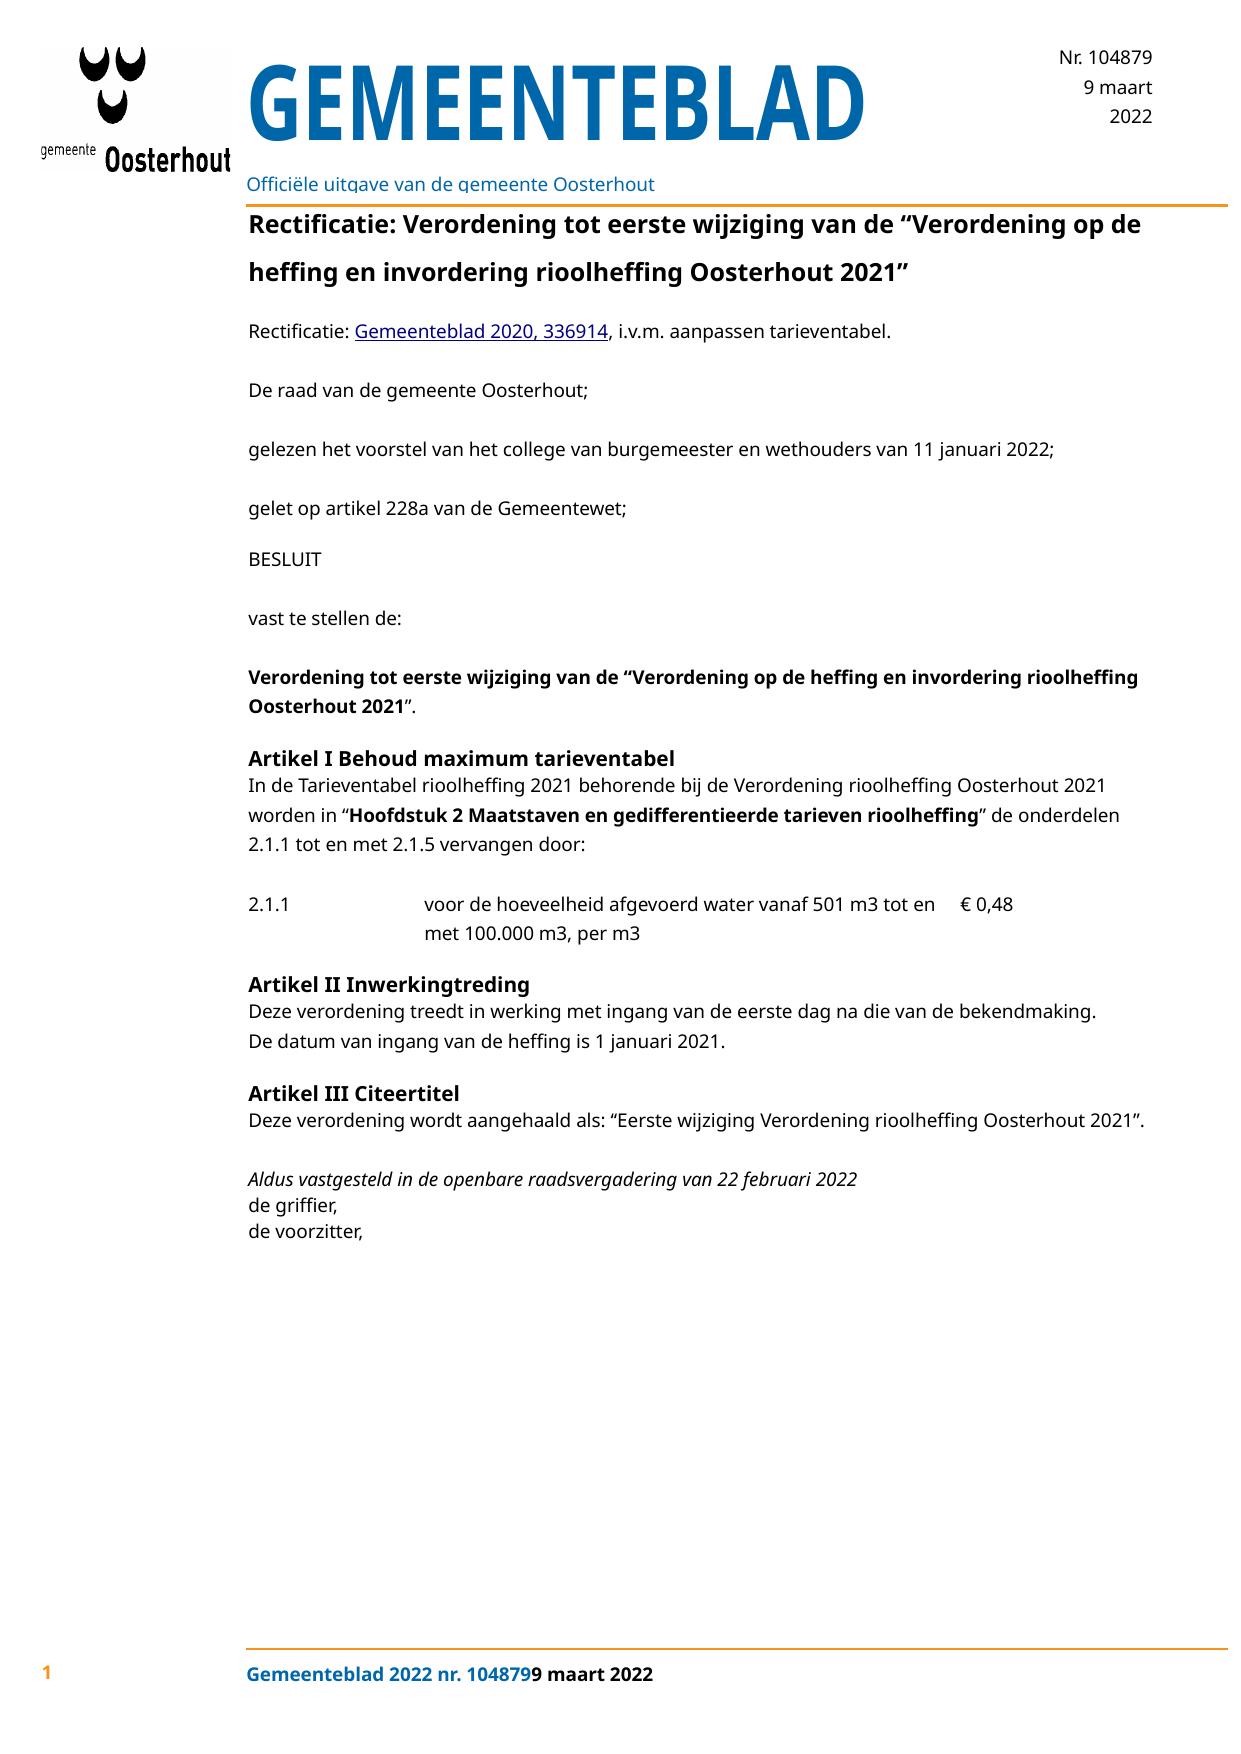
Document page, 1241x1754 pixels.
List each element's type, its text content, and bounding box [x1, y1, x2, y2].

table_header 2.1.1 [248, 891, 424, 946]
text Rectificatie: Verordening tot eerste wijziging van de “Verordening op de heffing en invordering rioolheffing Oosterhout 2021” [248, 207, 1152, 288]
text Artikel II Inwerkingtreding [248, 970, 1152, 999]
text De datum van ingang van de heffing is 1 januari 2021. [248, 1028, 1152, 1054]
text de voorzitter, [248, 1218, 1152, 1243]
picture [41, 47, 231, 172]
text de griffier, [248, 1192, 1152, 1218]
text gelet op artikel 228a van de Gemeentewet; [248, 495, 1152, 521]
text De raad van de gemeente Oosterhout; [248, 377, 1152, 403]
text Artikel I Behoud maximum tarieventabel [248, 744, 1152, 772]
text vast te stellen de: [248, 605, 1152, 631]
text Deze verordening wordt aangehaald als: ‘‘Eerste wijziging Verordening rioolheffing Oosterhout 2021’’. [248, 1107, 1152, 1133]
text In de Tarieventabel rioolheffing 2021 behorende bij de Verordening rioolheffing Oosterhout 2021 worden in “Hoofdstuk 2 Maatstaven en gedifferentieerde tarieven rioolheffing” de onderdelen 2.1.1 tot en met 2.1.5 vervangen door: [248, 772, 1152, 857]
text Deze verordening treedt in werking met ingang van de eerste dag na die van de bekendmaking. [248, 999, 1152, 1024]
text BESLUIT [248, 546, 1152, 571]
text Aldus vastgesteld in de openbare raadsvergadering van 22 februari 2022 [248, 1166, 1152, 1192]
text Artikel III Citeertitel [248, 1079, 1152, 1107]
table_header voor de hoeveelheid afgevoerd water vanaf 501 m3 tot en met 100.000 m3, per m3 [424, 891, 960, 946]
text Verordening tot eerste wijziging van de “Verordening op de heffing en invordering rioolheffing Oosterhout 2021”. [248, 664, 1152, 719]
table_header € 0,48 [960, 891, 1152, 946]
text gelezen het voorstel van het college van burgemeester en wethouders van 11 januari 2022; [248, 436, 1152, 462]
text Rectificatie: Gemeenteblad 2020, 336914, i.v.m. aanpassen tarieventabel. [248, 318, 1152, 344]
